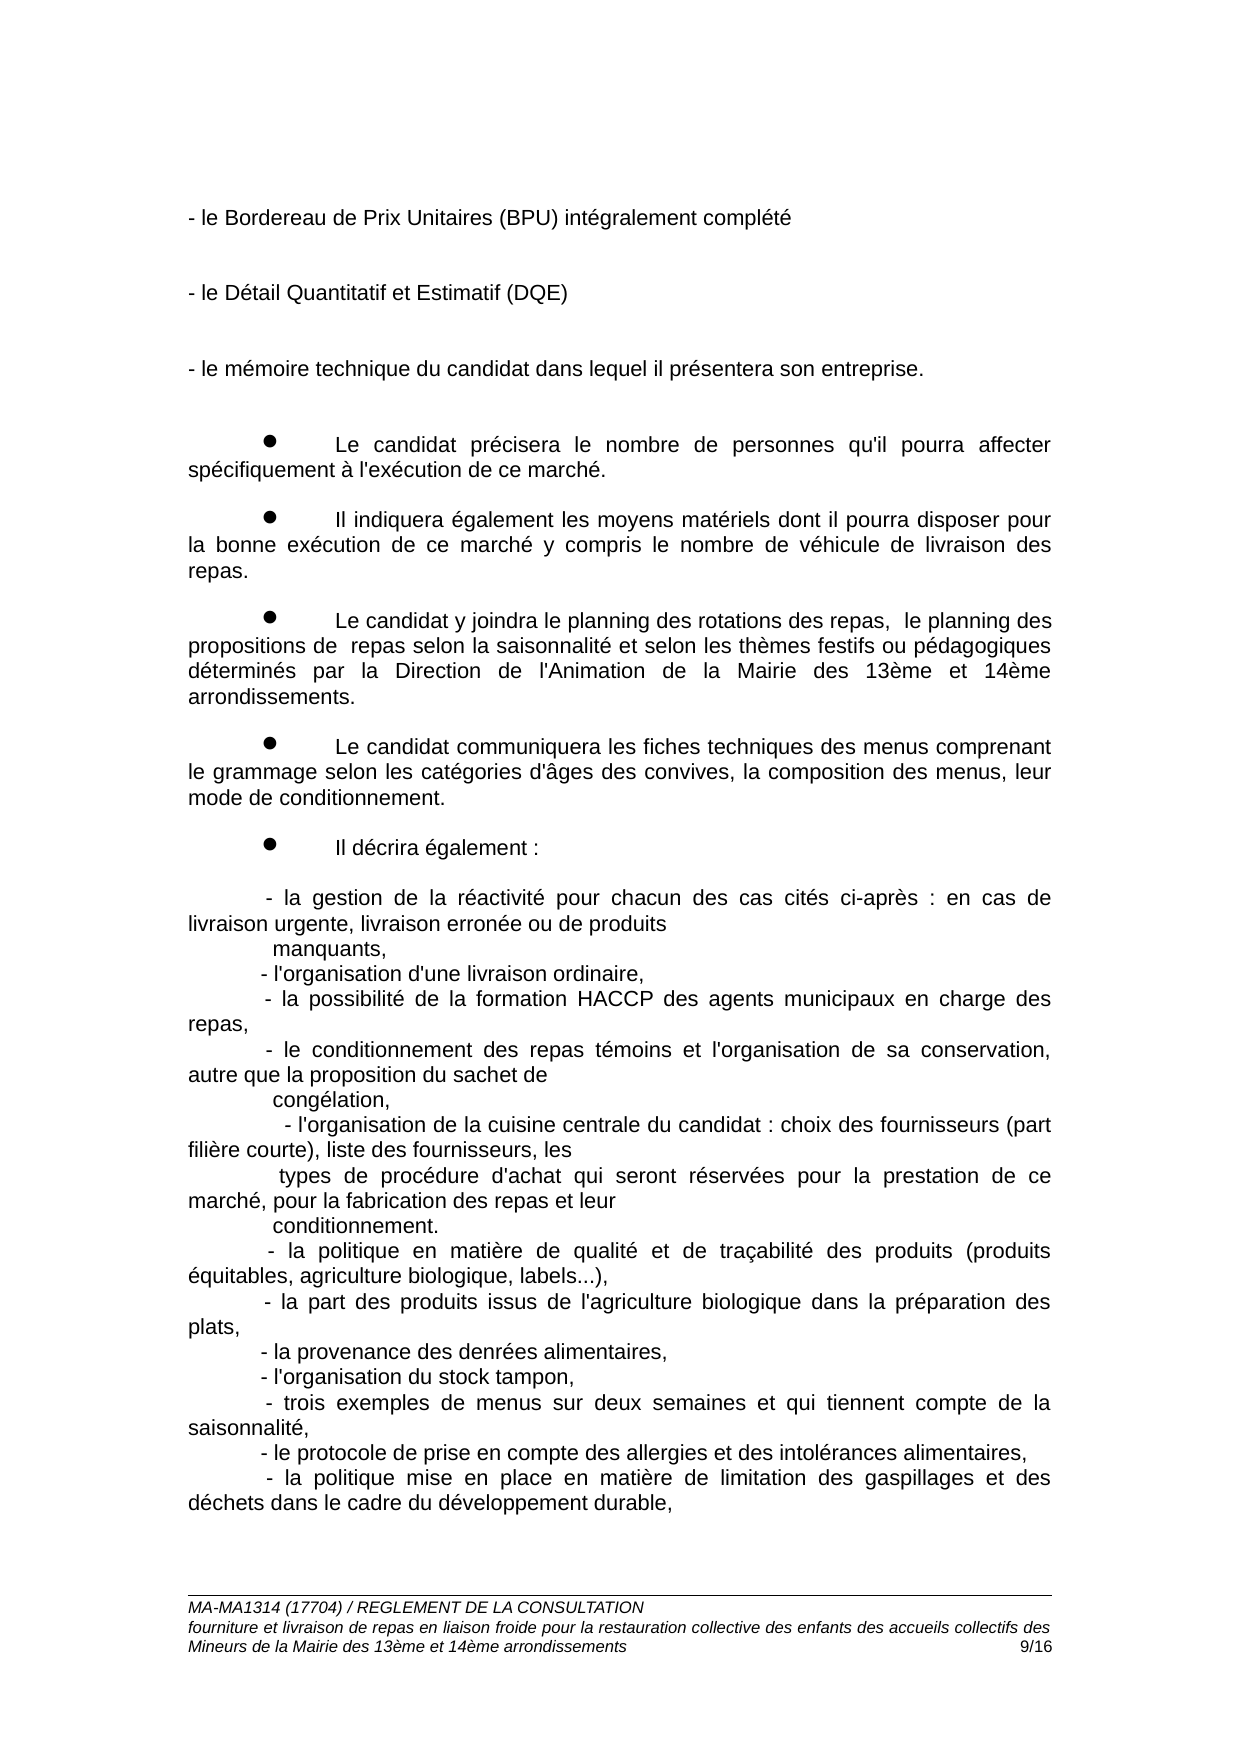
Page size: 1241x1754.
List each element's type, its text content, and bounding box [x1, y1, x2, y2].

list Il indiquera également les moyens matériels dont il pourra disposer pour la bonne exécution de ce marché y compris le nombre de véhicule de livraison des repas. [188, 507, 1052, 583]
list Le candidat y joindra le planning des rotations des repas, le planning des propositions de repas selon la saisonnalité et selon les thèmes festifs ou pédagogiques déterminés par la Direction de l'Animation de la Mairie des 13ème et 14ème arrondissements. [188, 608, 1052, 709]
text - la politique mise en place en matière de limitation des gaspillages et des déchets dans le cadre du développement durable, [188, 1465, 1052, 1515]
text - l'organisation du stock tampon, [188, 1364, 1052, 1389]
text - trois exemples de menus sur deux semaines et qui tiennent compte de la saisonnalité, [188, 1389, 1052, 1440]
text - l'organisation de la cuisine centrale du candidat : choix des fournisseurs (part filière courte), liste des fournisseurs, les [188, 1112, 1052, 1162]
text manquants, [188, 936, 1052, 961]
text - le mémoire technique du candidat dans lequel il présentera son entreprise. [188, 356, 1052, 381]
text - l'organisation d'une livraison ordinaire, [188, 961, 1052, 986]
text - la part des produits issus de l'agriculture biologique dans la préparation des plats, [188, 1288, 1052, 1339]
text - la possibilité de la formation HACCP des agents municipaux en charge des repas, [188, 986, 1052, 1036]
text - le Détail Quantitatif et Estimatif (DQE) [188, 280, 1052, 305]
text - la gestion de la réactivité pour chacun des cas cités ci-après : en cas de livraison urgente, livraison erronée ou de produits [188, 885, 1052, 936]
list Le candidat communiquera les fiches techniques des menus comprenant le grammage selon les catégories d'âges des convives, la composition des menus, leur mode de conditionnement. [188, 734, 1052, 809]
text types de procédure d'achat qui seront réservées pour la prestation de ce marché, pour la fabrication des repas et leur [188, 1162, 1052, 1213]
list Il décrira également : [188, 835, 1052, 860]
text conditionnement. [188, 1213, 1052, 1238]
list Le candidat précisera le nombre de personnes qu'il pourra affecter spécifiquement à l'exécution de ce marché. [188, 431, 1052, 482]
text - le Bordereau de Prix Unitaires (BPU) intégralement complété [188, 204, 1052, 230]
text - la politique en matière de qualité et de traçabilité des produits (produits équitables, agriculture biologique, labels...), [188, 1238, 1052, 1288]
text - la provenance des denrées alimentaires, [188, 1339, 1052, 1364]
text - le conditionnement des repas témoins et l'organisation de sa conservation, autre que la proposition du sachet de [188, 1036, 1052, 1087]
text - le protocole de prise en compte des allergies et des intolérances alimentaires, [188, 1440, 1052, 1465]
text congélation, [188, 1087, 1052, 1112]
